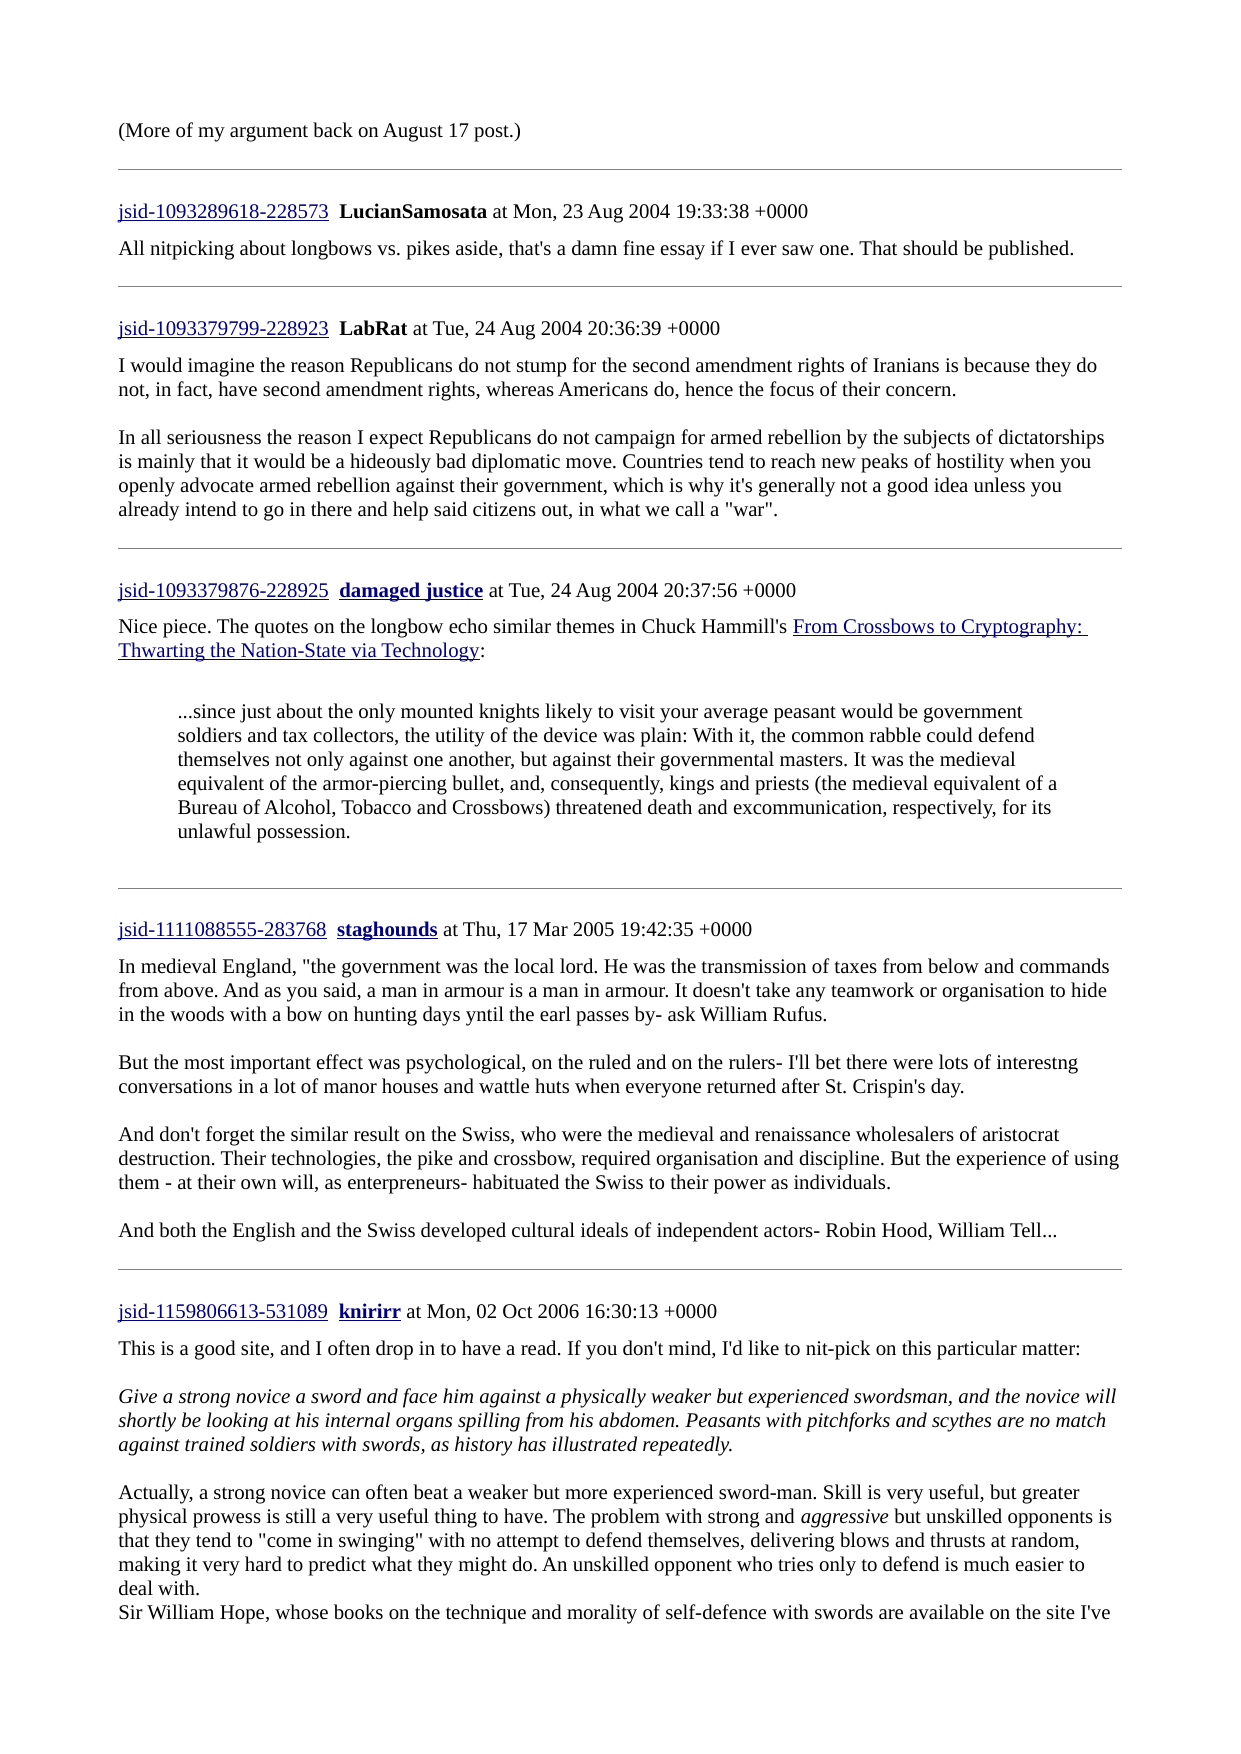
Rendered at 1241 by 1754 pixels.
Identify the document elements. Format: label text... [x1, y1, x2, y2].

text All nitpicking about longbows vs. pikes aside, that's a damn fine essay if I ever saw one. That should be published. [118, 235, 1122, 259]
text I would imagine the reason Republicans do not stump for the second amendment rights of Iranians is because they do not, in fact, have second amendment rights, whereas Americans do, hence the focus of their concern. In all seriousness the reason I expect Republicans do not campaign for armed rebellion by the subjects of dictatorships is mainly that it would be a hideously bad diplomatic move. Countries tend to reach new peaks of hostility when you openly advocate armed rebellion against their government, which is why it's generally not a good idea unless you already intend to go in there and help said citizens out, in what we call a "war". [118, 353, 1122, 521]
text jsid-1093379876-228925 damaged justice at Tue, 24 Aug 2004 20:37:56 +0000 [118, 578, 1122, 602]
text jsid-1093289618-228573 LucianSamosata at Mon, 23 Aug 2004 19:33:38 +0000 [118, 199, 1122, 223]
text jsid-1159806613-531089 knirirr at Mon, 02 Oct 2006 16:30:13 +0000 [118, 1299, 1122, 1323]
text jsid-1093379799-228923 LabRat at Tue, 24 Aug 2004 20:36:39 +0000 [118, 316, 1122, 340]
text ...since just about the only mounted knights likely to visit your average peasant would be government soldiers and tax collectors, the utility of the device was plain: With it, the common rabble could defend themselves not only against one another, but against their governmental masters. It was the medieval equivalent of the armor-piercing bullet, and, consequently, kings and priests (the medieval equivalent of a Bureau of Alcohol, Tobacco and Crossbows) threatened death and excommunication, respectively, for its unlawful possession. [177, 675, 1063, 843]
text This is a good site, and I often drop in to have a read. If you don't mind, I'd like to nit-pick on this particular matter: Give a strong novice a sword and face him against a physically weaker but experienced swordsman, and the novice will shortly be looking at his internal organs spilling from his abdomen. Peasants with pitchforks and scythes are no match against trained soldiers with swords, as history has illustrated repeatedly. Actually, a strong novice can often beat a weaker but more experienced sword-man. Skill is very useful, but greater physical prowess is still a very useful thing to have. The problem with strong and aggressive but unskilled opponents is that they tend to "come in swinging" with no attempt to defend themselves, delivering blows and thrusts at random, making it very hard to predict what they might do. An unskilled opponent who tries only to defend is much easier to deal with. Sir William Hope, whose books on the technique and morality of self-defence with swords are available on the site I've [118, 1336, 1122, 1624]
text In medieval England, "the government was the local lord. He was the transmission of taxes from below and commands from above. And as you said, a man in armour is a man in armour. It doesn't take any teamwork or organisation to hide in the woods with a bow on hunting days yntil the earl passes by- ask William Rufus. But the most important effect was psychological, on the ruled and on the rulers- I'll bet there were lots of interestng conversations in a lot of manor houses and wattle huts when everyone returned after St. Crispin's day. And don't forget the similar result on the Swiss, who were the medieval and renaissance wholesalers of aristocrat destruction. Their technologies, the pike and crossbow, required organisation and discipline. But the experience of using them - at their own will, as enterpreneurs- habituated the Swiss to their power as individuals. And both the English and the Swiss developed cultural ideals of independent actors- Robin Hood, William Tell... [118, 954, 1122, 1242]
text jsid-1111088555-283768 staghounds at Thu, 17 Mar 2005 19:42:35 +0000 [118, 917, 1122, 941]
text (More of my argument back on August 17 post.) [118, 118, 1122, 142]
text Nice piece. The quotes on the longbow echo similar themes in Chuck Hammill's From Crossbows to Cryptography: Thwarting the Nation-State via Technology: [118, 614, 1122, 662]
